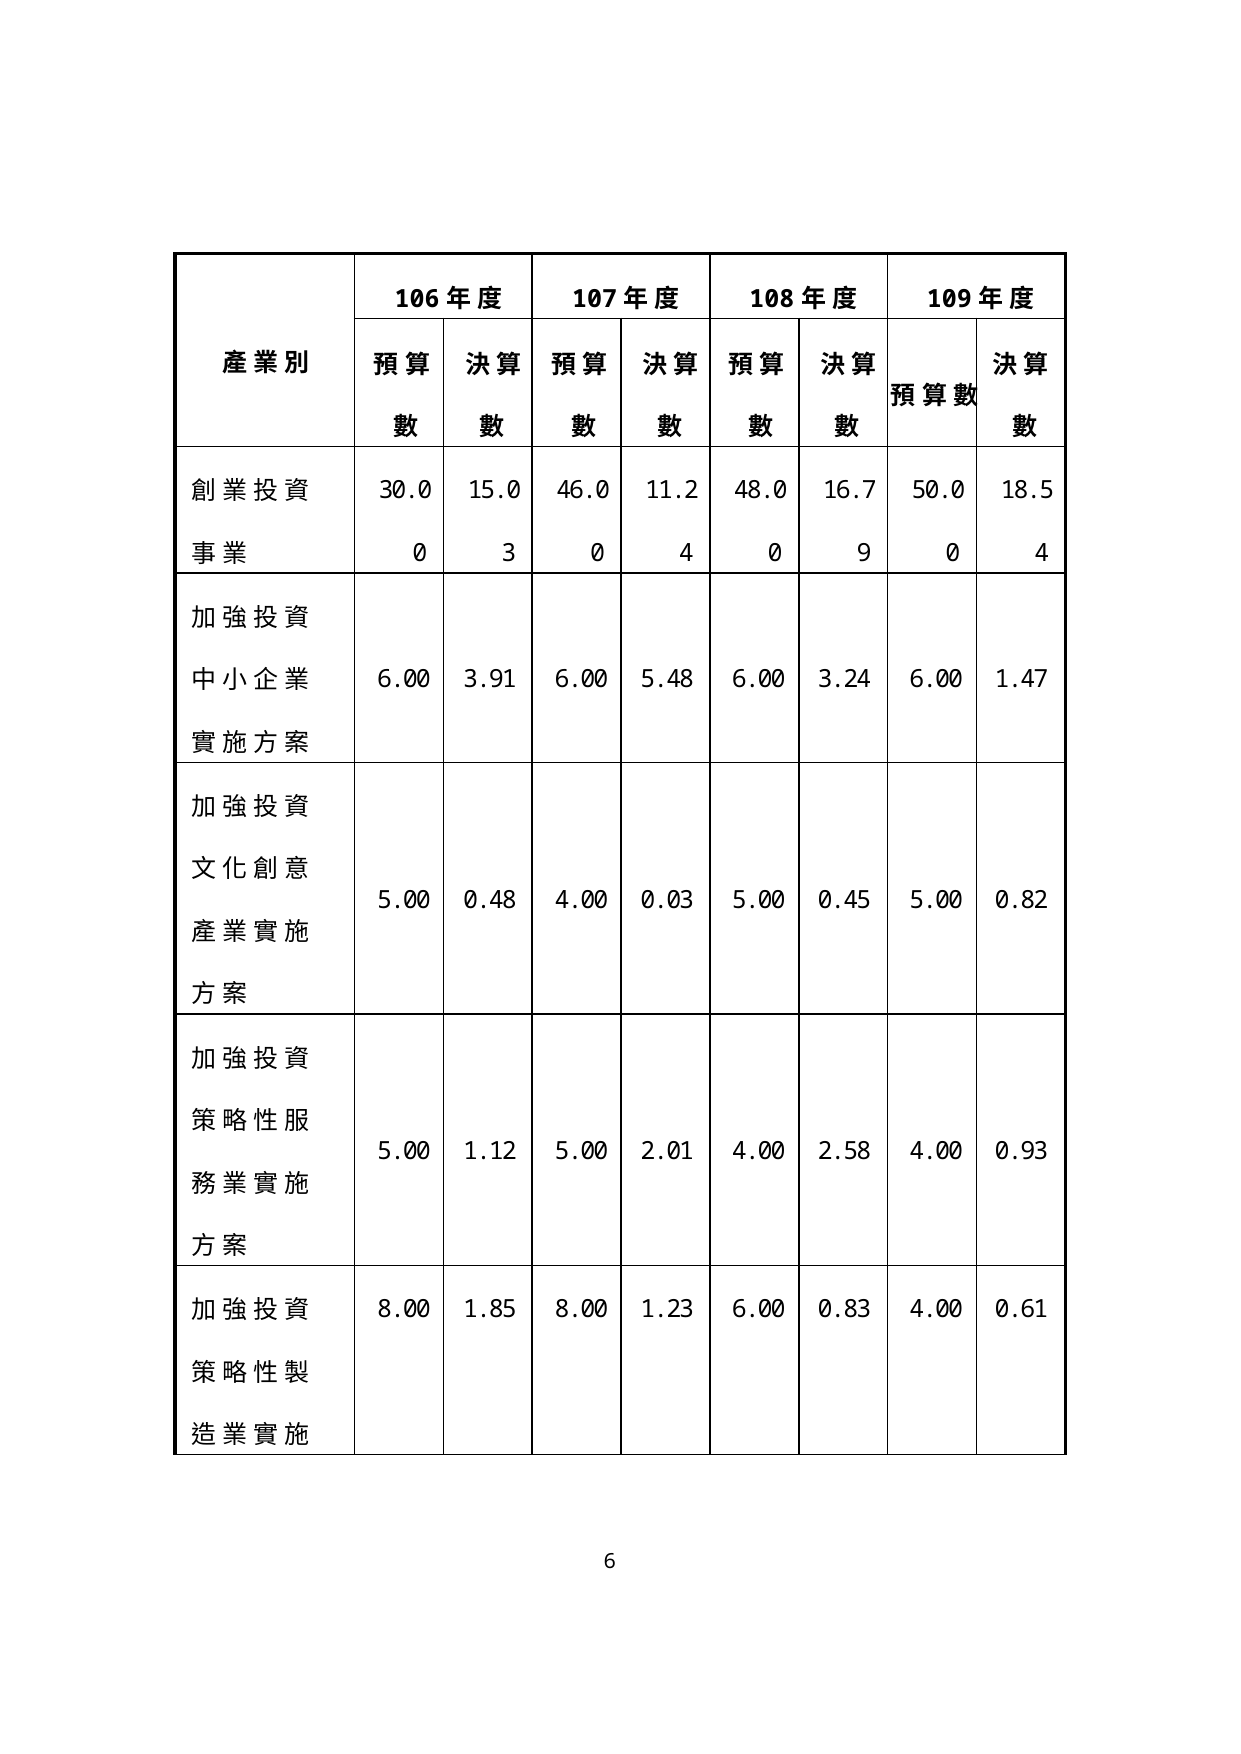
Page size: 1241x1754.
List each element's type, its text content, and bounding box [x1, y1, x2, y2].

table_cell 加強投資中小企業實施方案 [177, 574, 354, 761]
table_cell 5.00 [711, 763, 798, 1013]
table_cell 0.82 [977, 763, 1064, 1013]
table_cell 6.00 [711, 1266, 798, 1453]
table_cell 決算數 [444, 319, 531, 446]
table_cell 18.54 [977, 447, 1064, 572]
table_cell 5.00 [533, 1015, 620, 1264]
table_cell 0.45 [800, 763, 887, 1013]
table_header 產業別 [177, 255, 354, 446]
table_cell 創業投資事業 [177, 447, 354, 572]
table_cell 5.00 [355, 763, 443, 1013]
table_cell 6.00 [711, 574, 798, 761]
table_cell 1.85 [444, 1266, 531, 1453]
table_cell 0.61 [977, 1266, 1064, 1453]
table_cell 加強投資策略性服務業實施方案 [177, 1015, 354, 1264]
table_cell 0.48 [444, 763, 531, 1013]
table_cell 8.00 [355, 1266, 443, 1453]
table_cell 5.00 [355, 1015, 443, 1264]
table_cell 加強投資文化創意產業實施方案 [177, 763, 354, 1013]
table_cell 決算數 [622, 319, 709, 446]
table_cell 4.00 [888, 1015, 976, 1264]
table_header 107年度 [533, 255, 709, 318]
table_header 106年度 [355, 255, 531, 318]
table_cell 預算數 [533, 319, 620, 446]
table_header 108年度 [711, 255, 887, 318]
table_cell 預算數 [355, 319, 443, 446]
table_cell 預算數 [888, 319, 976, 446]
table_cell 6.00 [355, 574, 443, 761]
table_cell 15.03 [444, 447, 531, 572]
table_cell 46.00 [533, 447, 620, 572]
table_cell 4.00 [533, 763, 620, 1013]
table_cell 4.00 [888, 1266, 976, 1453]
table_cell 2.58 [800, 1015, 887, 1264]
table_cell 1.47 [977, 574, 1064, 761]
table_cell 0.83 [800, 1266, 887, 1453]
table_cell 加強投資策略性製造業實施 [177, 1266, 354, 1453]
table_cell 預算數 [711, 319, 798, 446]
table_cell 50.00 [888, 447, 976, 572]
table_cell 2.01 [622, 1015, 709, 1264]
table_cell 6.00 [888, 574, 976, 761]
table_cell 48.00 [711, 447, 798, 572]
table_cell 3.91 [444, 574, 531, 761]
table_cell 16.79 [800, 447, 887, 572]
table_cell 8.00 [533, 1266, 620, 1453]
table_cell 3.24 [800, 574, 887, 761]
table_cell 決算數 [800, 319, 887, 446]
table_cell 決算數 [977, 319, 1064, 446]
table_cell 0.03 [622, 763, 709, 1013]
table_cell 1.23 [622, 1266, 709, 1453]
table_cell 5.00 [888, 763, 976, 1013]
table_cell 5.48 [622, 574, 709, 761]
table_cell 4.00 [711, 1015, 798, 1264]
table_header 109年度 [888, 255, 1064, 318]
table_cell 6.00 [533, 574, 620, 761]
table_cell 0.93 [977, 1015, 1064, 1264]
table_cell 11.24 [622, 447, 709, 572]
table_cell 1.12 [444, 1015, 531, 1264]
table_cell 30.00 [355, 447, 443, 572]
